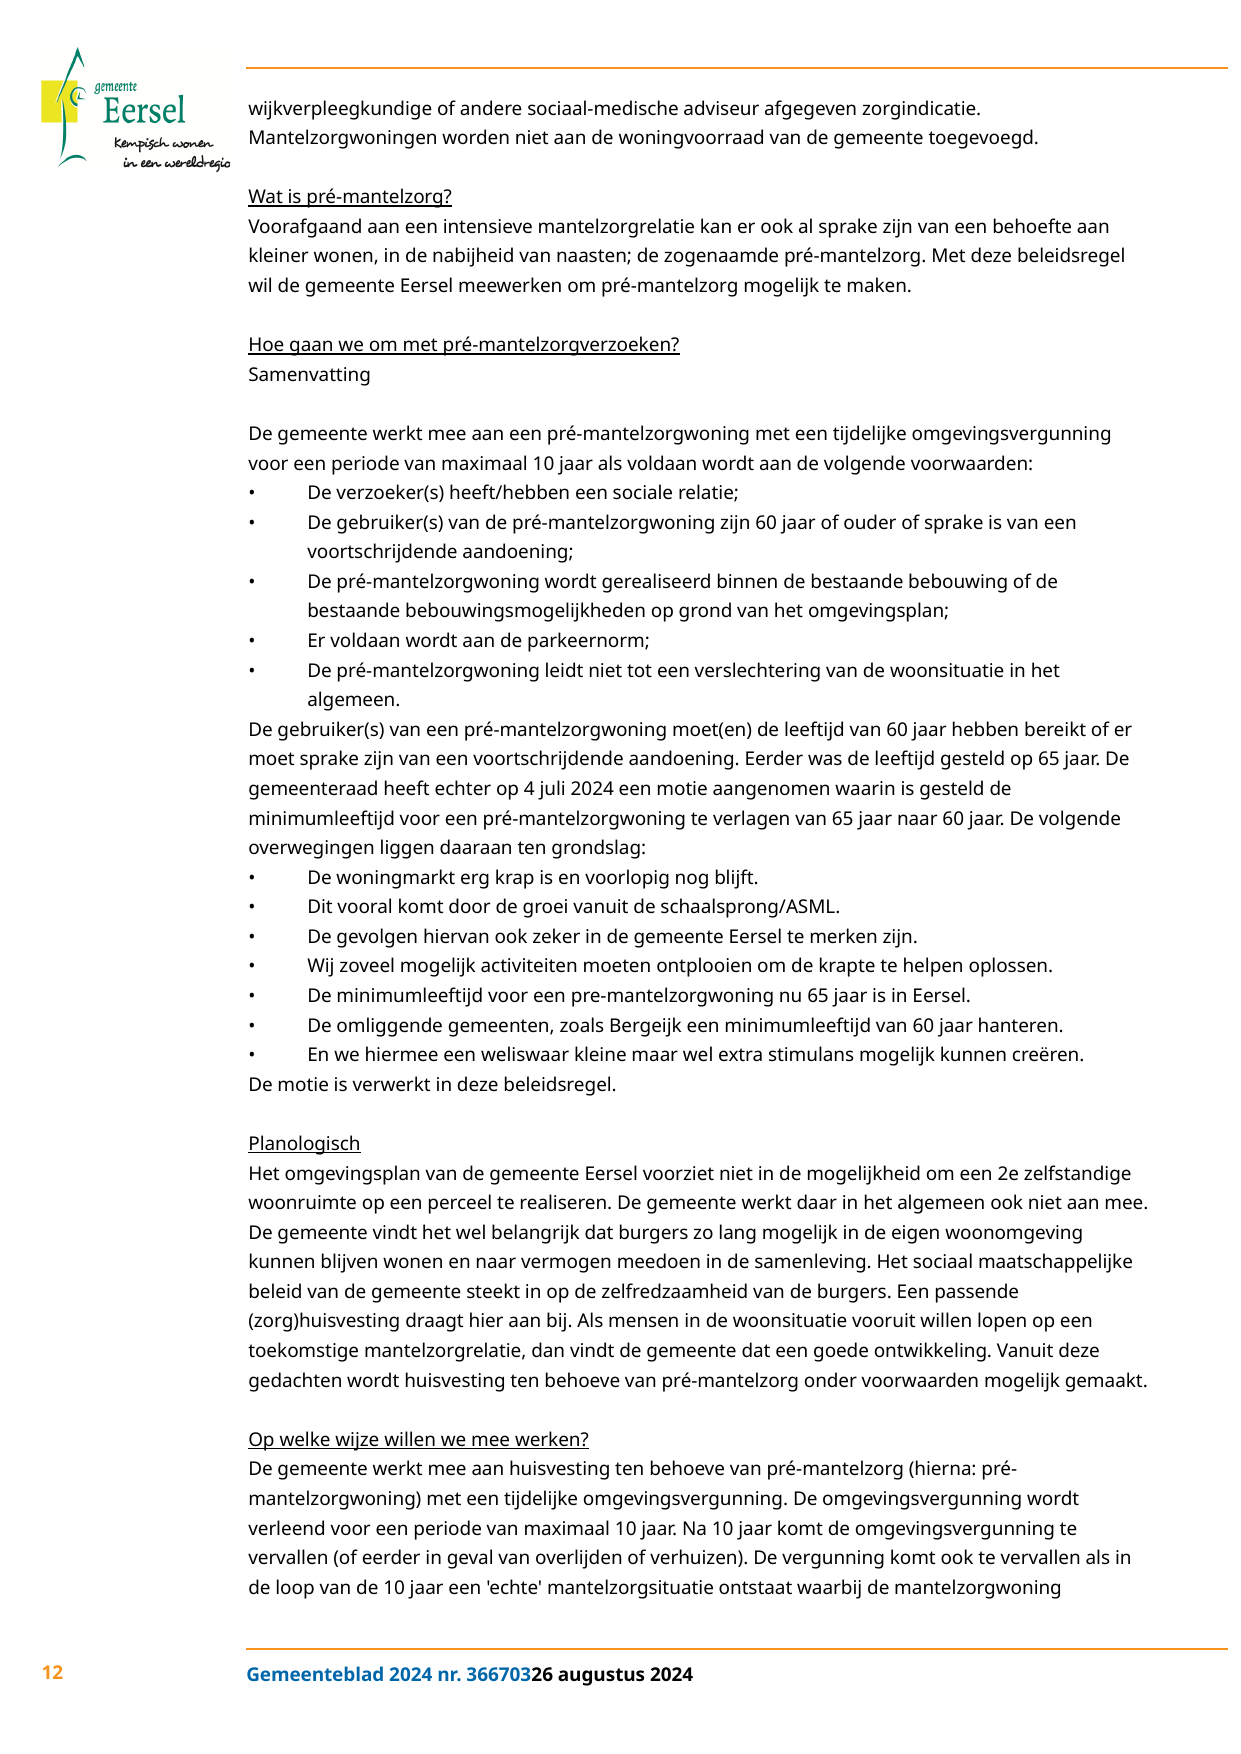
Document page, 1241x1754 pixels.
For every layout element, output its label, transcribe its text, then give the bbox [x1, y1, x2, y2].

list De pré-mantelzorgwoning leidt niet tot een verslechtering van de woonsituatie in het algemeen. [248, 657, 1152, 712]
list De minimumleeftijd voor een pre-mantelzorgwoning nu 65 jaar is in Eersel. [248, 982, 1152, 1008]
list En we hiermee een weliswaar kleine maar wel extra stimulans mogelijk kunnen creëren. [248, 1041, 1152, 1067]
text Voorafgaand aan een intensieve mantelzorgrelatie kan er ook al sprake zijn van een behoefte aan kleiner wonen, in de nabijheid van naasten; de zogenaamde pré-mantelzorg. Met deze beleidsregel wil de gemeente Eersel meewerken om pré-mantelzorg mogelijk te maken. [248, 213, 1152, 298]
list De verzoeker(s) heeft/hebben een sociale relatie; [248, 479, 1152, 505]
text De motie is verwerkt in deze beleidsregel. [248, 1071, 1152, 1097]
text Het omgevingsplan van de gemeente Eersel voorziet niet in de mogelijkheid om een 2e zelfstandige woonruimte op een perceel te realiseren. De gemeente werkt daar in het algemeen ook niet aan mee. De gemeente vindt het wel belangrijk dat burgers zo lang mogelijk in de eigen woonomgeving kunnen blijven wonen en naar vermogen meedoen in de samenleving. Het sociaal maatschappelijke beleid van de gemeente steekt in op de zelfredzaamheid van de burgers. Een passende (zorg)huisvesting draagt hier aan bij. Als mensen in de woonsituatie vooruit willen lopen op een toekomstige mantelzorgrelatie, dan vindt de gemeente dat een goede ontwikkeling. Vanuit deze gedachten wordt huisvesting ten behoeve van pré-mantelzorg onder voorwaarden mogelijk gemaakt. [248, 1160, 1152, 1393]
text Hoe gaan we om met pré-mantelzorgverzoeken? [248, 331, 1152, 357]
list Dit vooral komt door de groei vanuit de schaalsprong/ASML. [248, 893, 1152, 919]
text De gemeente werkt mee aan een pré-mantelzorgwoning met een tijdelijke omgevingsvergunning voor een periode van maximaal 10 jaar als voldaan wordt aan de volgende voorwaarden: [248, 420, 1152, 476]
text Samenvatting [248, 361, 1152, 387]
list De omliggende gemeenten, zoals Bergeijk een minimumleeftijd van 60 jaar hanteren. [248, 1012, 1152, 1038]
text Planologisch [248, 1130, 1152, 1156]
list De gevolgen hiervan ook zeker in de gemeente Eersel te merken zijn. [248, 923, 1152, 949]
picture [41, 47, 231, 172]
text De gebruiker(s) van een pré-mantelzorgwoning moet(en) de leeftijd van 60 jaar hebben bereikt of er moet sprake zijn van een voortschrijdende aandoening. Eerder was de leeftijd gesteld op 65 jaar. De gemeenteraad heeft echter op 4 juli 2024 een motie aangenomen waarin is gesteld de minimumleeftijd voor een pré-mantelzorgwoning te verlagen van 65 jaar naar 60 jaar. De volgende overwegingen liggen daaraan ten grondslag: [248, 716, 1152, 860]
text Wat is pré-mantelzorg? [248, 183, 1152, 209]
text wijkverpleegkundige of andere sociaal-medische adviseur afgegeven zorgindicatie. Mantelzorgwoningen worden niet aan de woningvoorraad van de gemeente toegevoegd. [248, 95, 1152, 150]
list De gebruiker(s) van de pré-mantelzorgwoning zijn 60 jaar of ouder of sprake is van een voortschrijdende aandoening; [248, 509, 1152, 564]
list De woningmarkt erg krap is en voorlopig nog blijft. [248, 864, 1152, 890]
text De gemeente werkt mee aan huisvesting ten behoeve van pré-mantelzorg (hierna: pré-mantelzorgwoning) met een tijdelijke omgevingsvergunning. De omgevingsvergunning wordt verleend voor een periode van maximaal 10 jaar. Na 10 jaar komt de omgevingsvergunning te vervallen (of eerder in geval van overlijden of verhuizen). De vergunning komt ook te vervallen als in de loop van de 10 jaar een 'echte' mantelzorgsituatie ontstaat waarbij de mantelzorgwoning [248, 1456, 1152, 1600]
list Wij zoveel mogelijk activiteiten moeten ontplooien om de krapte te helpen oplossen. [248, 953, 1152, 978]
list De pré-mantelzorgwoning wordt gerealiseerd binnen de bestaande bebouwing of de bestaande bebouwingsmogelijkheden op grond van het omgevingsplan; [248, 568, 1152, 623]
list Er voldaan wordt aan de parkeernorm; [248, 627, 1152, 653]
text Op welke wijze willen we mee werken? [248, 1426, 1152, 1452]
